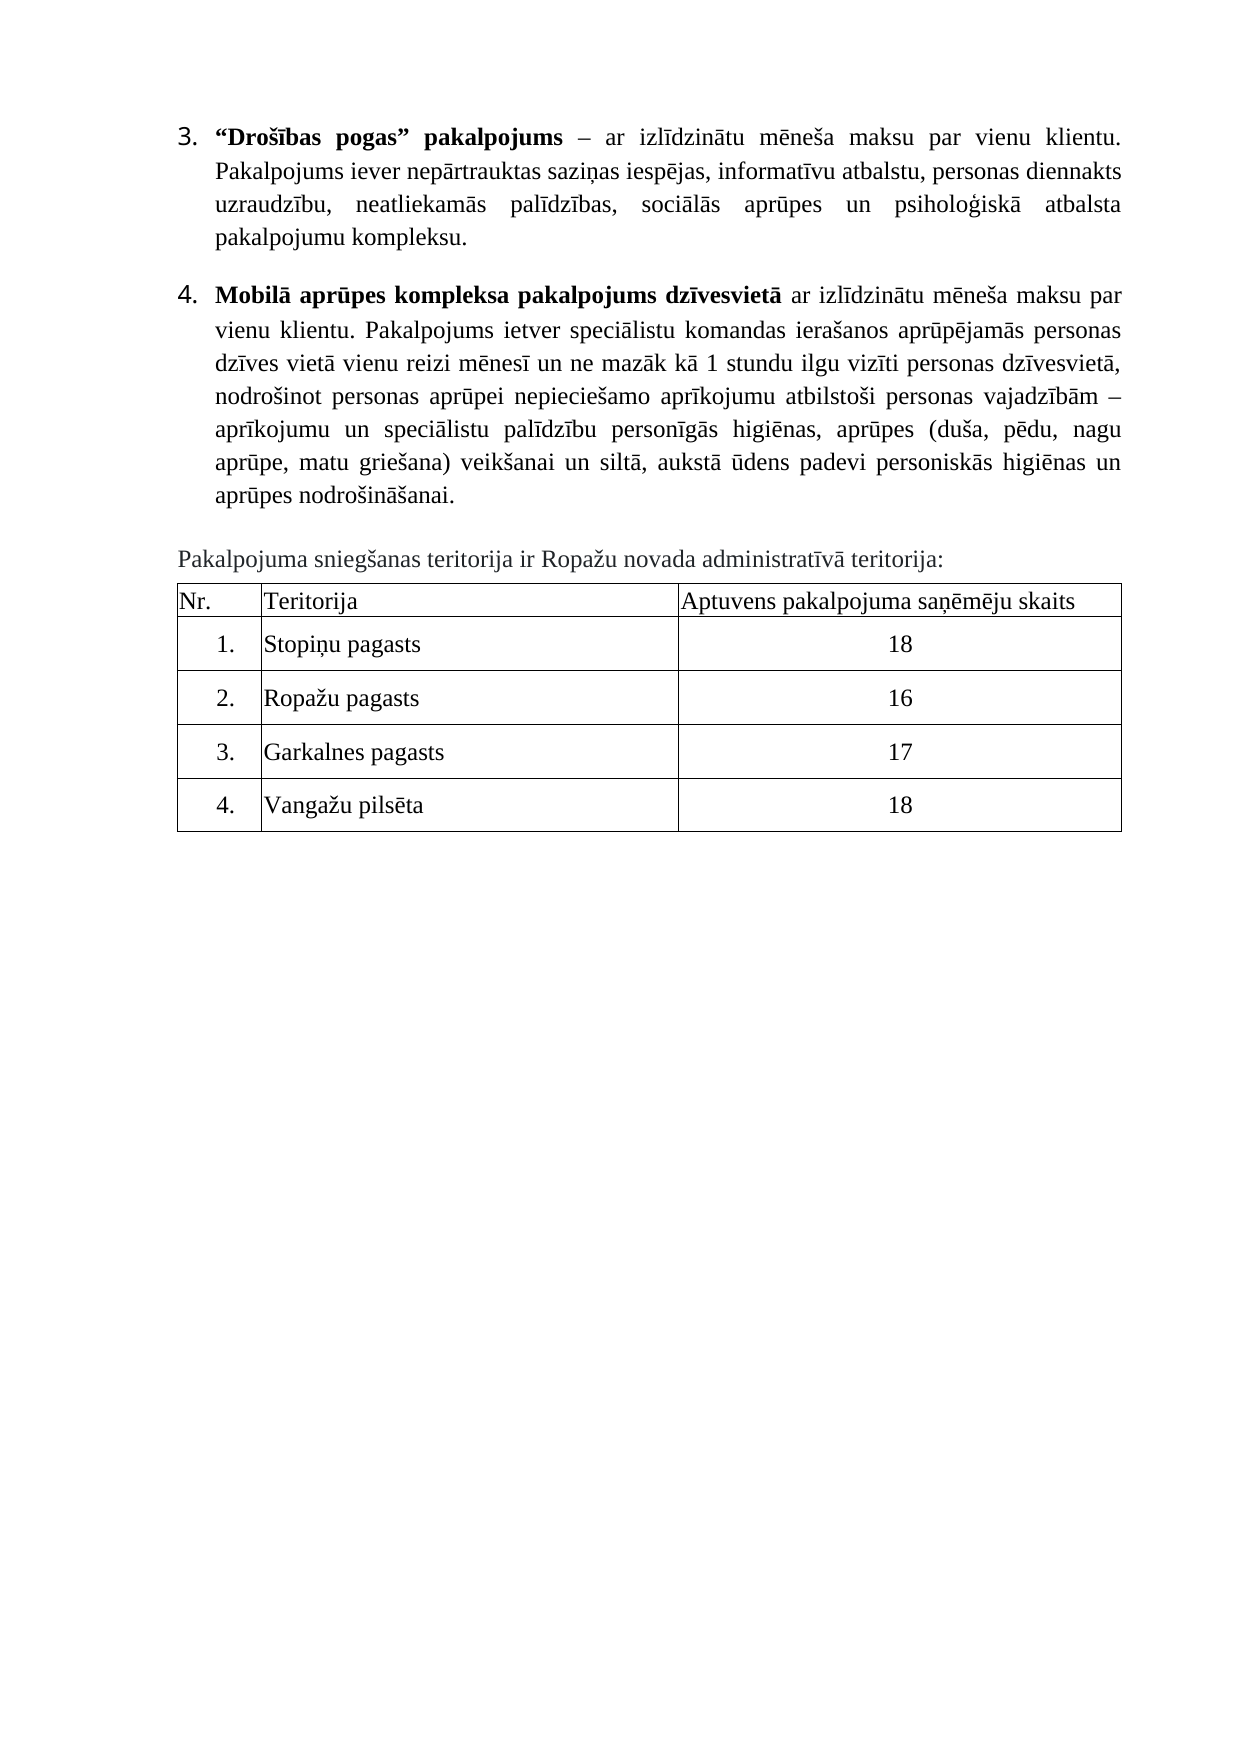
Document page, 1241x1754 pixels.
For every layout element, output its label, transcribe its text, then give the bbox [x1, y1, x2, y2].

table_cell [178, 671, 261, 724]
table_cell 18 [679, 779, 1121, 831]
table_cell 18 [679, 617, 1121, 670]
text Pakalpojuma sniegšanas teritorija ir Ropažu novada administratīvā teritorija: [177, 544, 1122, 573]
table_cell 17 [679, 725, 1121, 777]
table_cell 16 [679, 671, 1121, 724]
table_cell Ropažu pagasts [262, 671, 678, 724]
table_cell Vangažu pilsēta [262, 779, 678, 831]
table_cell Garkalnes pagasts [262, 725, 678, 777]
table_header Aptuvens pakalpojuma saņēmēju skaits [679, 584, 1121, 616]
table_cell [178, 779, 261, 831]
table_cell [178, 725, 261, 777]
table_header Teritorija [262, 584, 678, 616]
table_header Nr. [178, 584, 261, 616]
table_cell [178, 617, 261, 670]
list Mobilā aprūpes kompleksa pakalpojums dzīvesvietā ar izlīdzinātu mēneša maksu par vienu klientu. Pakalpojums ietver speciālistu komandas ierašanos aprūpējamās personas dzīves vietā vienu reizi mēnesī un ne mazāk kā 1 stundu ilgu vizīti personas dzīvesvietā, nodrošinot personas aprūpei nepieciešamo aprīkojumu atbilstoši personas vajadzībām – aprīkojumu un speciālistu palīdzību personīgās higiēnas, aprūpes (duša, pēdu, nagu aprūpe, matu griešana) veikšanai un siltā, aukstā ūdens padevi personiskās higiēnas un aprūpes nodrošināšanai. [177, 276, 1122, 508]
list “Drošības pogas” pakalpojums – ar izlīdzinātu mēneša maksu par vienu klientu. Pakalpojums iever nepārtrauktas saziņas iespējas, informatīvu atbalstu, personas diennakts uzraudzību, neatliekamās palīdzības, sociālās aprūpes un psiholoģiskā atbalsta pakalpojumu kompleksu. [177, 118, 1122, 251]
table_cell Stopiņu pagasts [262, 617, 678, 670]
